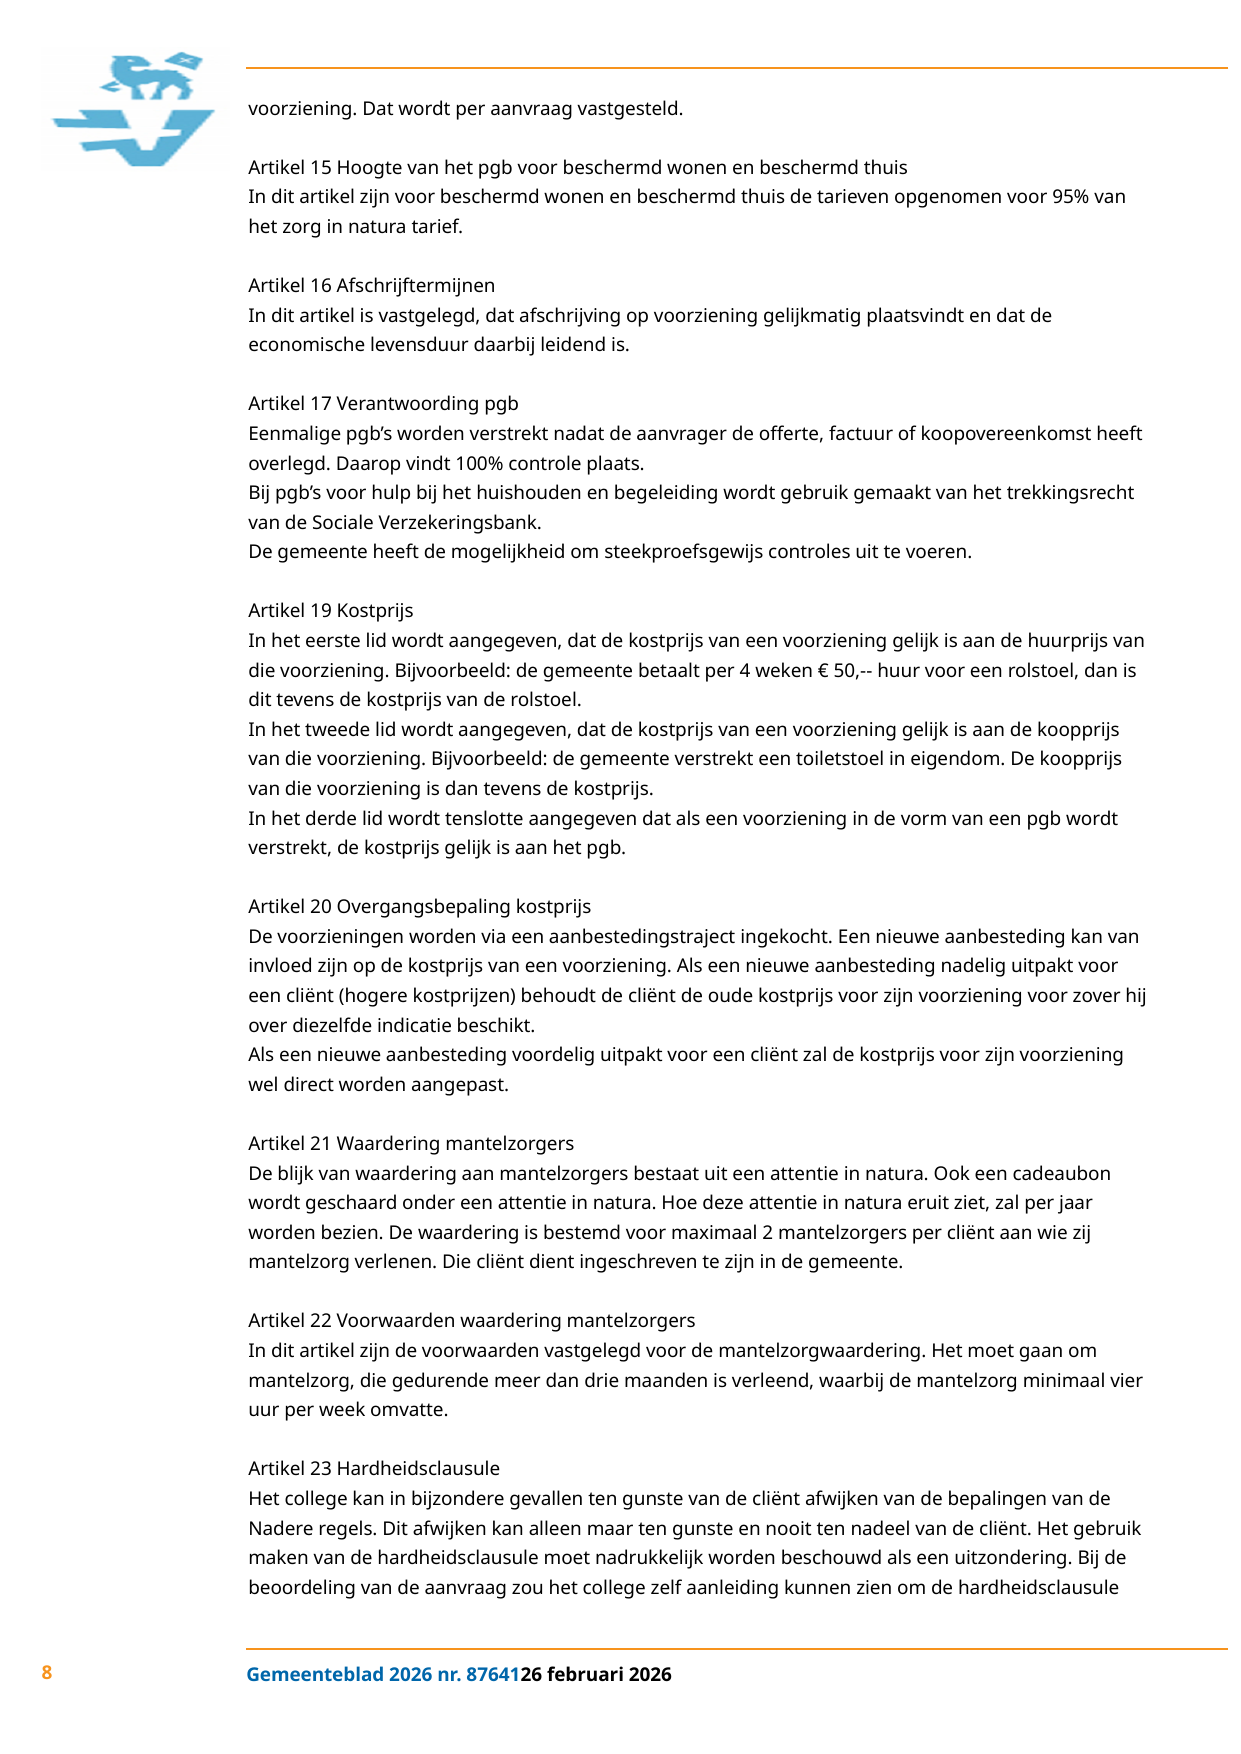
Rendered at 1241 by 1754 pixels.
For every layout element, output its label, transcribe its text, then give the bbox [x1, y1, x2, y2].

text Eenmalige pgb’s worden verstrekt nadat de aanvrager de offerte, factuur of koopovereenkomst heeft overlegd. Daarop vindt 100% controle plaats. [248, 420, 1152, 476]
text Artikel 15 Hoogte van het pgb voor beschermd wonen en beschermd thuis [248, 154, 1152, 180]
text In het eerste lid wordt aangegeven, dat de kostprijs van een voorziening gelijk is aan de huurprijs van die voorziening. Bijvoorbeeld: de gemeente betaalt per 4 weken € 50,-- huur voor een rolstoel, dan is dit tevens de kostprijs van de rolstoel. [248, 627, 1152, 712]
text Als een nieuwe aanbesteding voordelig uitpakt voor een cliënt zal de kostprijs voor zijn voorziening wel direct worden aangepast. [248, 1041, 1152, 1097]
text Artikel 16 Afschrijftermijnen [248, 272, 1152, 298]
text Artikel 17 Verantwoording pgb [248, 391, 1152, 416]
text De gemeente heeft de mogelijkheid om steekproefsgewijs controles uit te voeren. [248, 538, 1152, 564]
text Artikel 19 Kostprijs [248, 598, 1152, 623]
text In dit artikel is vastgelegd, dat afschrijving op voorziening gelijkmatig plaatsvindt en dat de economische levensduur daarbij leidend is. [248, 302, 1152, 357]
text Artikel 22 Voorwaarden waardering mantelzorgers [248, 1308, 1152, 1333]
text In het derde lid wordt tenslotte aangegeven dat als een voorziening in de vorm van een pgb wordt verstrekt, de kostprijs gelijk is aan het pgb. [248, 805, 1152, 860]
text Artikel 20 Overgangsbepaling kostprijs [248, 893, 1152, 919]
text In het tweede lid wordt aangegeven, dat de kostprijs van een voorziening gelijk is aan de koopprijs van die voorziening. Bijvoorbeeld: de gemeente verstrekt een toiletstoel in eigendom. De koopprijs van die voorziening is dan tevens de kostprijs. [248, 716, 1152, 801]
text De blijk van waardering aan mantelzorgers bestaat uit een attentie in natura. Ook een cadeaubon wordt geschaard onder een attentie in natura. Hoe deze attentie in natura eruit ziet, zal per jaar worden bezien. De waardering is bestemd voor maximaal 2 mantelzorgers per cliënt aan wie zij mantelzorg verlenen. Die cliënt dient ingeschreven te zijn in de gemeente. [248, 1160, 1152, 1274]
picture [41, 47, 231, 172]
text Artikel 23 Hardheidsclausule [248, 1456, 1152, 1481]
text In dit artikel zijn de voorwaarden vastgelegd voor de mantelzorgwaardering. Het moet gaan om mantelzorg, die gedurende meer dan drie maanden is verleend, waarbij de mantelzorg minimaal vier uur per week omvatte. [248, 1337, 1152, 1422]
text Het college kan in bijzondere gevallen ten gunste van de cliënt afwijken van de bepalingen van de Nadere regels. Dit afwijken kan alleen maar ten gunste en nooit ten nadeel van de cliënt. Het gebruik maken van de hardheidsclausule moet nadrukkelijk worden beschouwd als een uitzondering. Bij de beoordeling van de aanvraag zou het college zelf aanleiding kunnen zien om de hardheidsclausule [248, 1485, 1152, 1600]
text De voorzieningen worden via een aanbestedingstraject ingekocht. Een nieuwe aanbesteding kan van invloed zijn op de kostprijs van een voorziening. Als een nieuwe aanbesteding nadelig uitpakt voor een cliënt (hogere kostprijzen) behoudt de cliënt de oude kostprijs voor zijn voorziening voor zover hij over diezelfde indicatie beschikt. [248, 923, 1152, 1038]
text Artikel 21 Waardering mantelzorgers [248, 1130, 1152, 1156]
text Bij pgb’s voor hulp bij het huishouden en begeleiding wordt gebruik gemaakt van het trekkingsrecht van de Sociale Verzekeringsbank. [248, 479, 1152, 535]
text In dit artikel zijn voor beschermd wonen en beschermd thuis de tarieven opgenomen voor 95% van het zorg in natura tarief. [248, 183, 1152, 239]
text voorziening. Dat wordt per aanvraag vastgesteld. [248, 95, 1152, 121]
